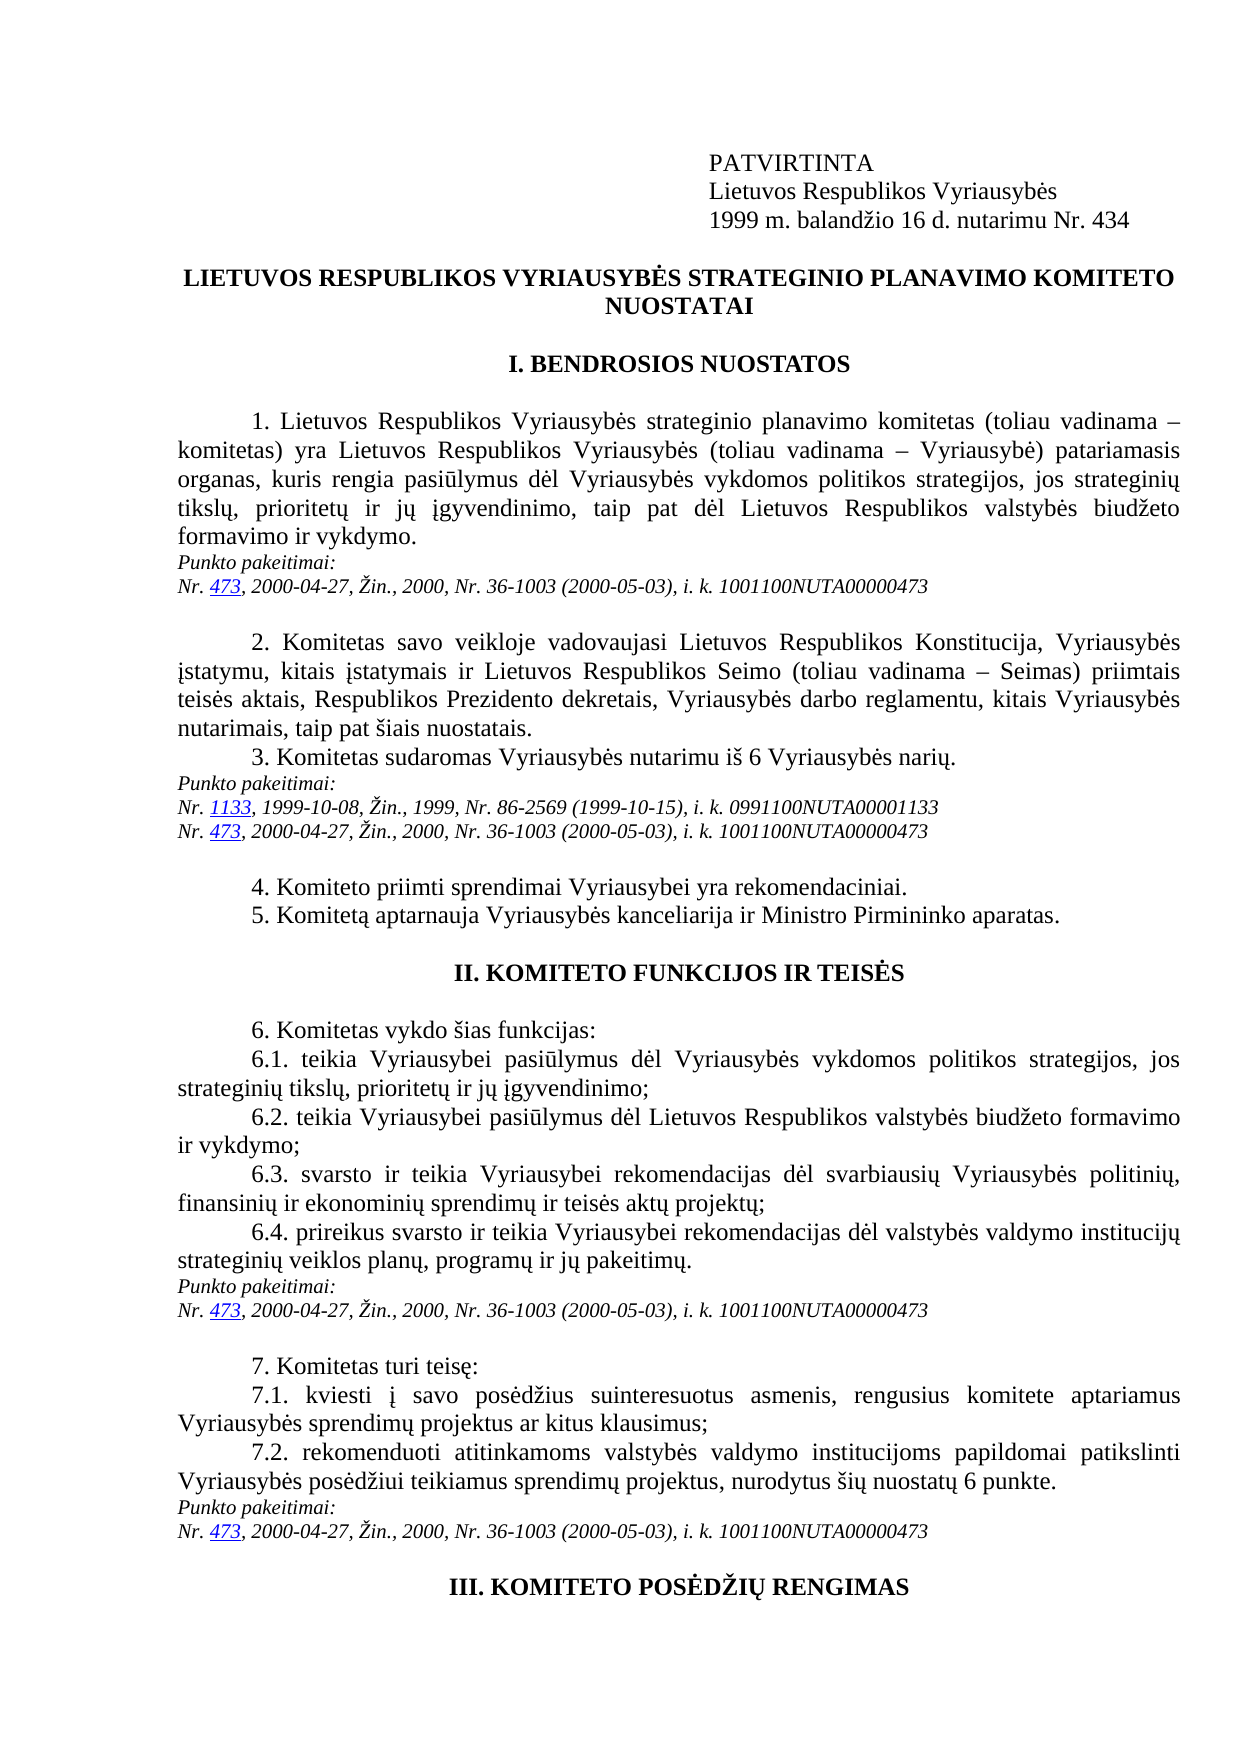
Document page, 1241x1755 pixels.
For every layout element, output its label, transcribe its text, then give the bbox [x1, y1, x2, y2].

text 1. Lietuvos Respublikos Vyriausybės strateginio planavimo komitetas (toliau vadinama – komitetas) yra Lietuvos Respublikos Vyriausybės (toliau vadinama – Vyriausybė) patariamasis organas, kuris rengia pasiūlymus dėl Vyriausybės vykdomos politikos strategijos, jos strateginių tikslų, prioritetų ir jų įgyvendinimo, taip pat dėl Lietuvos Respublikos valstybės biudžeto formavimo ir vykdymo. [177, 406, 1181, 550]
text 6.4. prireikus svarsto ir teikia Vyriausybei rekomendacijas dėl valstybės valdymo institucijų strateginių veiklos planų, programų ir jų pakeitimų. [177, 1217, 1181, 1274]
text 6.2. teikia Vyriausybei pasiūlymus dėl Lietuvos Respublikos valstybės biudžeto formavimo ir vykdymo; [177, 1102, 1181, 1159]
text III. KOMITETO POSĖDŽIŲ RENGIMAS [177, 1572, 1181, 1600]
text 7.1. kviesti į savo posėdžius suinteresuotus asmenis, rengusius komitete aptariamus Vyriausybės sprendimų projektus ar kitus klausimus; [177, 1380, 1181, 1437]
text 2. Komitetas savo veikloje vadovaujasi Lietuvos Respublikos Konstitucija, Vyriausybės įstatymu, kitais įstatymais ir Lietuvos Respublikos Seimo (toliau vadinama – Seimas) priimtais teisės aktais, Respublikos Prezidento dekretais, Vyriausybės darbo reglamentu, kitais Vyriausybės nutarimais, taip pat šiais nuostatais. [177, 627, 1181, 742]
text Nr. 473, 2000-04-27, Žin., 2000, Nr. 36-1003 (2000-05-03), i. k. 1001100NUTA00000473 [177, 819, 1181, 843]
text II. KOMITETO FUNKCIJOS IR TEISĖS [177, 958, 1181, 987]
text 7.2. rekomenduoti atitinkamoms valstybės valdymo institucijoms papildomai patikslinti Vyriausybės posėdžiui teikiamus sprendimų projektus, nurodytus šių nuostatų 6 punkte. [177, 1437, 1181, 1495]
text lietuvos respublikos Vyriausybės Strateginio planavimo komiteto nuostatai [177, 263, 1181, 320]
text Nr. 473, 2000-04-27, Žin., 2000, Nr. 36-1003 (2000-05-03), i. k. 1001100NUTA00000473 [177, 1519, 1181, 1543]
text Punkto pakeitimai: [177, 1495, 1181, 1519]
text 7. Komitetas turi teisę: [177, 1351, 1181, 1380]
text Punkto pakeitimai: [177, 1274, 1181, 1298]
text I. BENDROSIOS NUOSTATOS [177, 349, 1181, 378]
text Nr. 473, 2000-04-27, Žin., 2000, Nr. 36-1003 (2000-05-03), i. k. 1001100NUTA00000473 [177, 574, 1181, 598]
text Nr. 473, 2000-04-27, Žin., 2000, Nr. 36-1003 (2000-05-03), i. k. 1001100NUTA00000473 [177, 1298, 1181, 1322]
text Punkto pakeitimai: [177, 771, 1181, 795]
text Lietuvos Respublikos Vyriausybės [177, 176, 1181, 205]
text 5. Komitetą aptarnauja Vyriausybės kanceliarija ir Ministro Pirmininko aparatas. [177, 900, 1181, 929]
text 6.3. svarsto ir teikia Vyriausybei rekomendacijas dėl svarbiausių Vyriausybės politinių, finansinių ir ekonominių sprendimų ir teisės aktų projektų; [177, 1159, 1181, 1217]
text 6. Komitetas vykdo šias funkcijas: [177, 1015, 1181, 1044]
text 1999 m. balandžio 16 d. nutarimu Nr. 434 [177, 205, 1181, 234]
text 3. Komitetas sudaromas Vyriausybės nutarimu iš 6 Vyriausybės narių. [177, 742, 1181, 771]
text PATVIRTINTA [177, 148, 1181, 176]
text Nr. 1133, 1999-10-08, Žin., 1999, Nr. 86-2569 (1999-10-15), i. k. 0991100NUTA00001133 [177, 795, 1181, 819]
text Punkto pakeitimai: [177, 550, 1181, 574]
text 6.1. teikia Vyriausybei pasiūlymus dėl Vyriausybės vykdomos politikos strategijos, jos strateginių tikslų, prioritetų ir jų įgyvendinimo; [177, 1044, 1181, 1102]
text 4. Komiteto priimti sprendimai Vyriausybei yra rekomendaciniai. [177, 872, 1181, 900]
